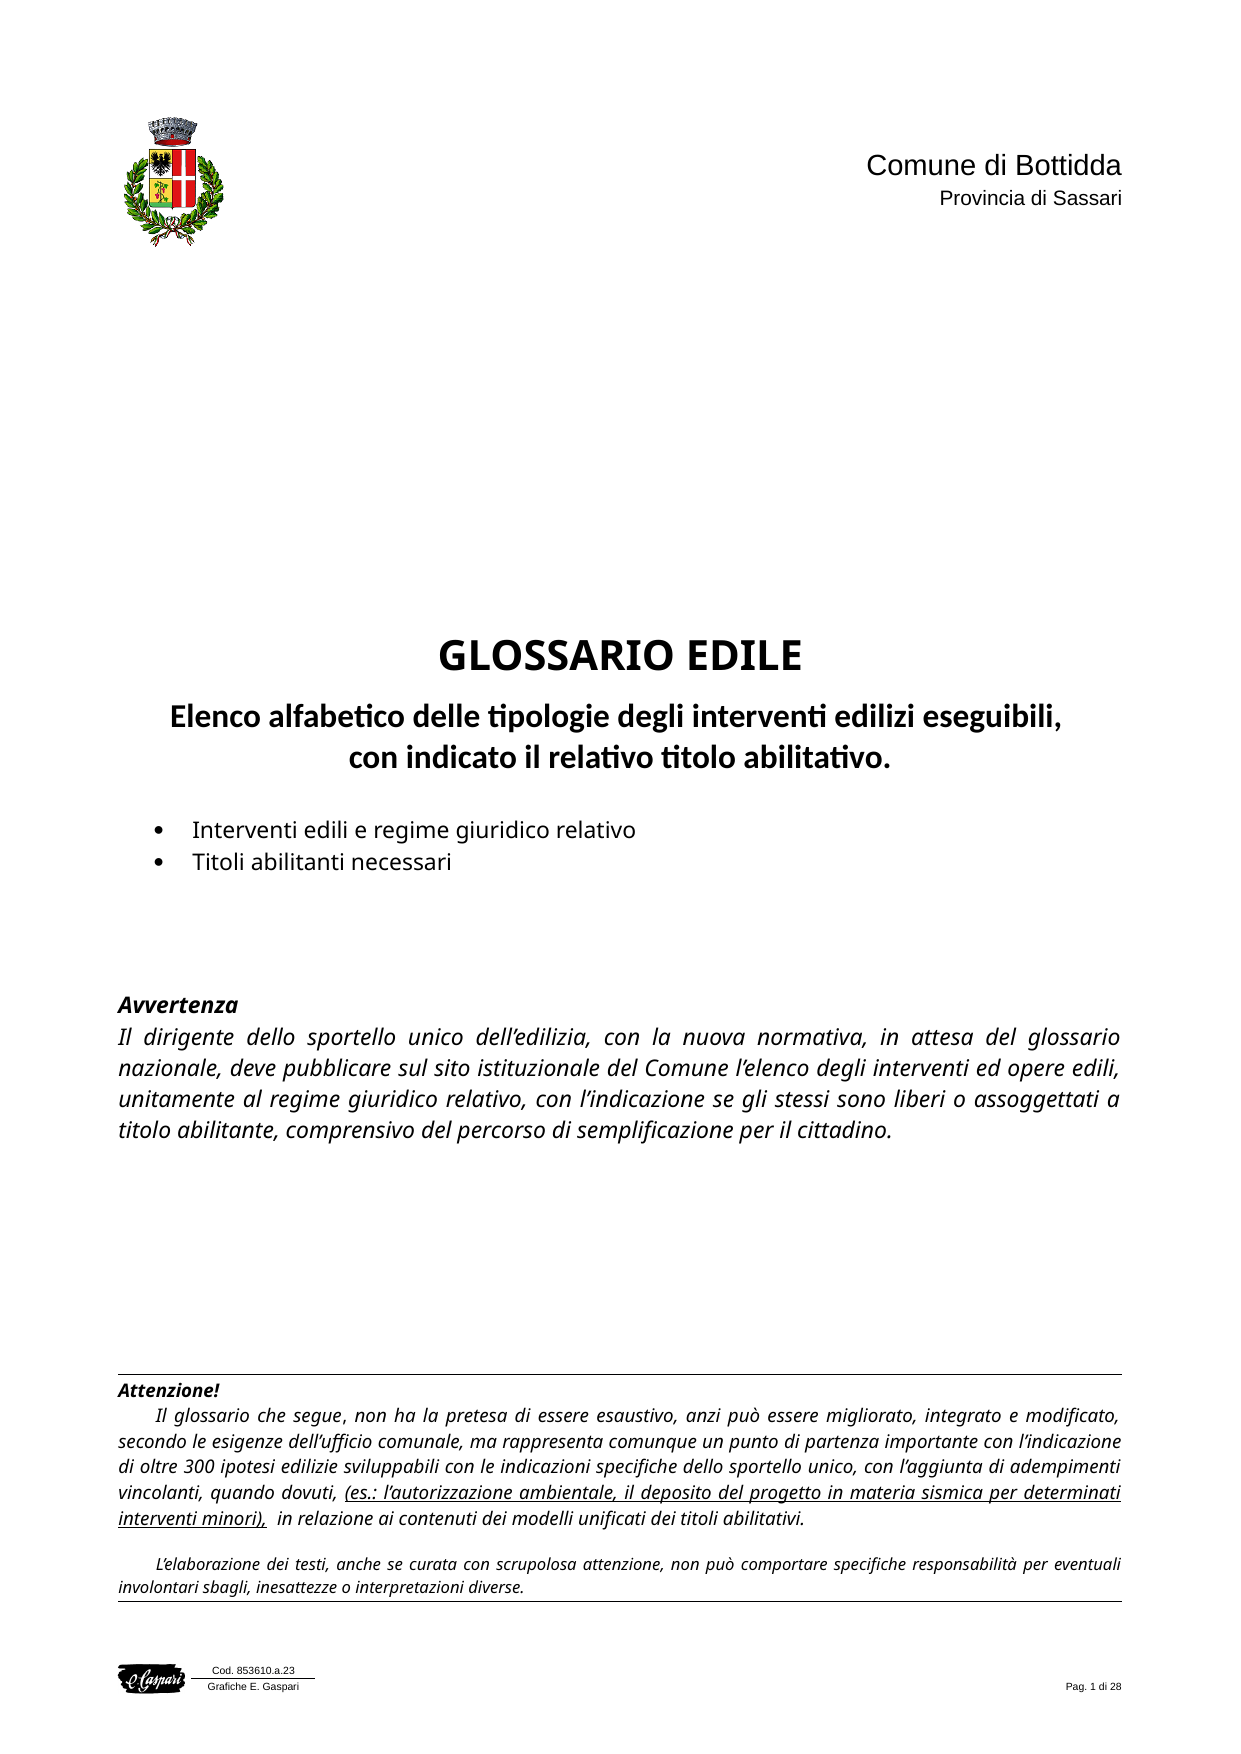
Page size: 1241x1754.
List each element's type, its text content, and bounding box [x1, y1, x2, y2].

text Attenzione! [118, 1375, 1122, 1403]
list Interventi edili e regime giuridico relativo [154, 814, 1122, 846]
text Il glossario che segue, non ha la pretesa di essere esaustivo, anzi può essere migliorato, integrato e modificato, secondo le esigenze dell’ufficio comunale, ma rappresenta comunque un punto di partenza importante con l’indicazione di oltre 300 ipotesi edilizie sviluppabili con le indicazioni specifiche dello sportello unico, con l’aggiunta di adempimenti vincolanti, quando dovuti, (es.: l’autorizzazione ambientale, il deposito del progetto in materia sismica per determinati interventi minori), in relazione ai contenuti dei modelli unificati dei titoli abilitativi. [118, 1403, 1122, 1530]
picture [122, 117, 224, 248]
text GLOSSARIO EDILE [118, 626, 1122, 683]
list Titoli abilitanti necessari [154, 846, 1122, 877]
text Provincia di Sassari [224, 186, 1122, 210]
text Avvertenza [118, 989, 1122, 1021]
picture [117, 1663, 185, 1694]
text Elenco alfabetico delle tipologie degli interventi edilizi eseguibili, con indicato il relativo titolo abilitativo. [118, 695, 1122, 777]
text Comune di Bottidda [224, 148, 1122, 181]
text Il dirigente dello sportello unico dell’edilizia, con la nuova normativa, in attesa del glossario nazionale, deve pubblicare sul sito istituzionale del Comune l’elenco degli interventi ed opere edili, unitamente al regime giuridico relativo, con l’indicazione se gli stessi sono liberi o assoggettati a titolo abilitante, comprensivo del percorso di semplificazione per il cittadino. [118, 1021, 1122, 1146]
text L’elaborazione dei testi, anche se curata con scrupolosa attenzione, non può comportare specifiche responsabilità per eventuali involontari sbagli, inesattezze o interpretazioni diverse. [118, 1553, 1122, 1601]
